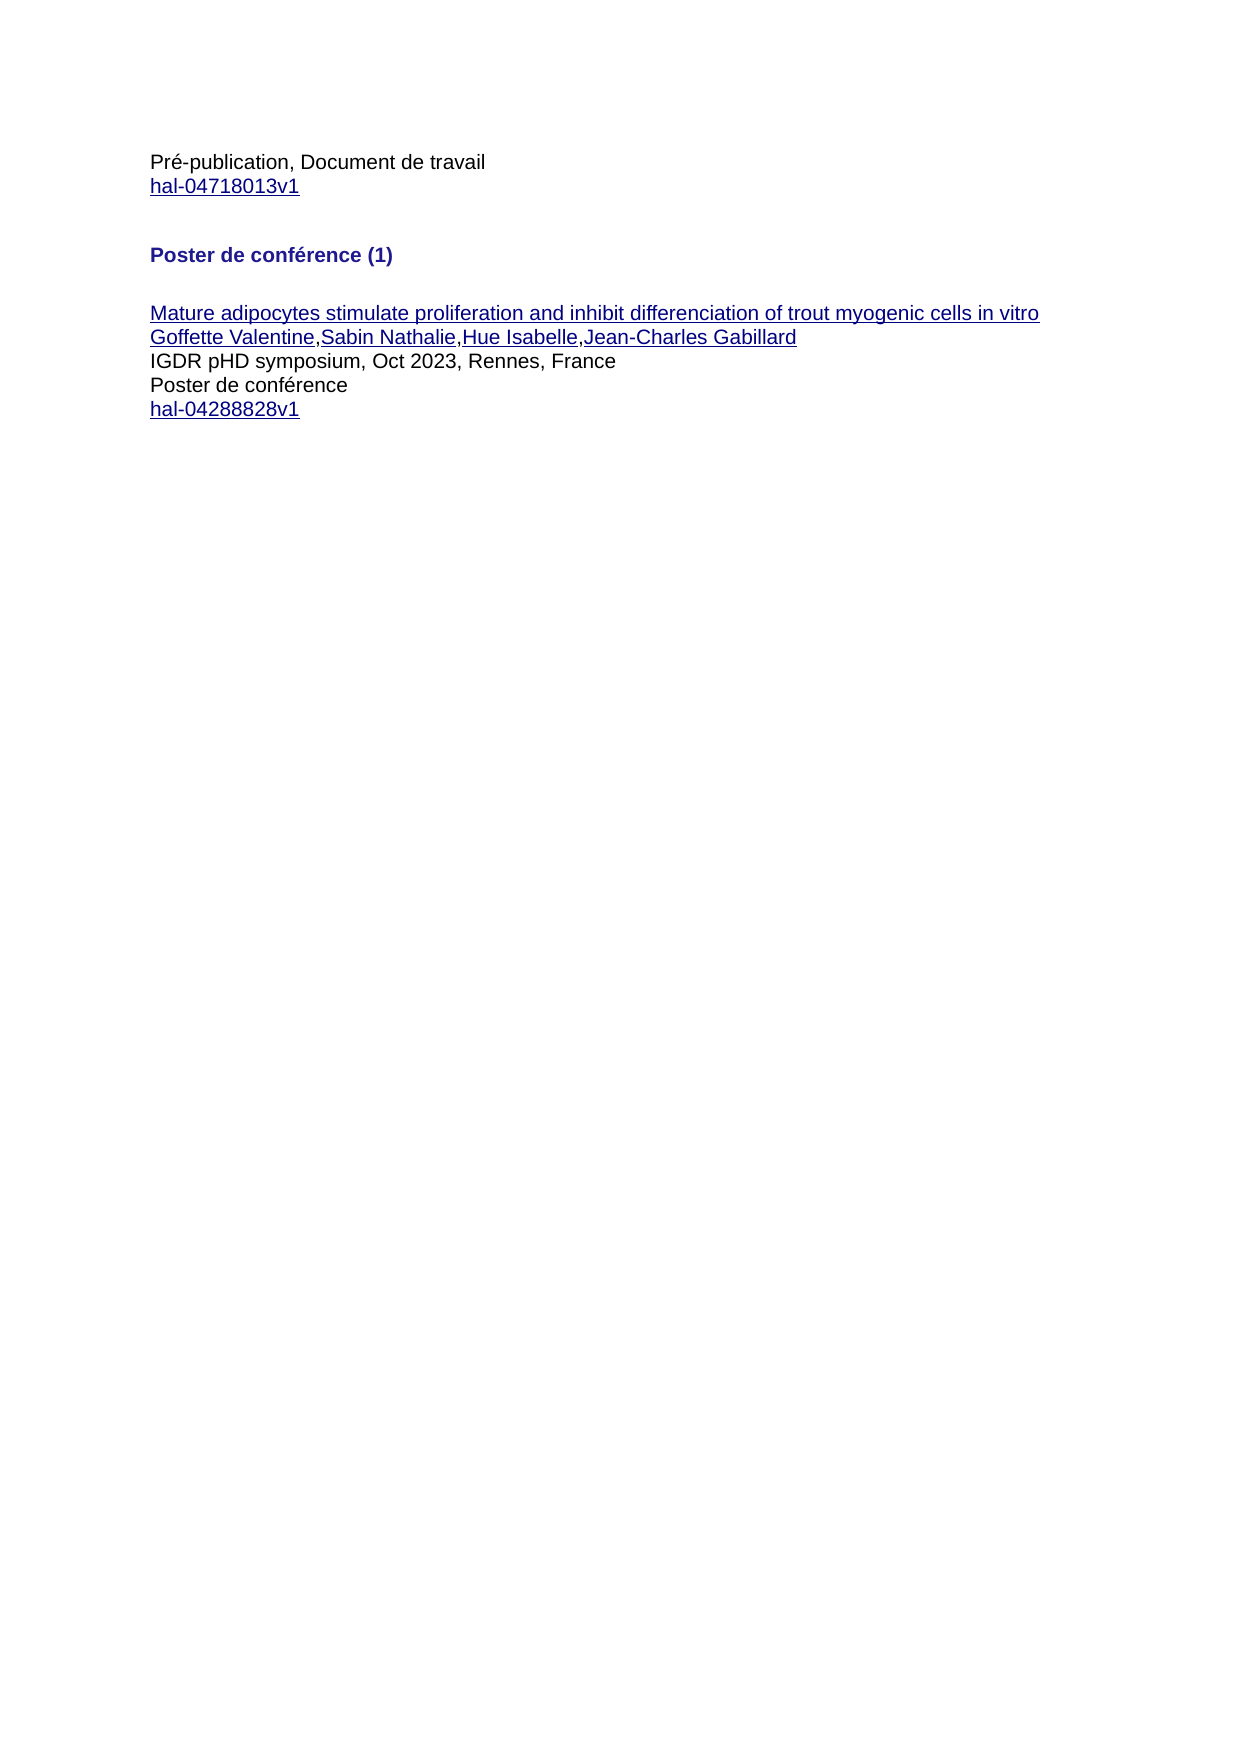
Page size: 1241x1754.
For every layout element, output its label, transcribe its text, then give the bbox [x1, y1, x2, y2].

table_header Pré-publication, Document de travail hal-04718013v1 [150, 150, 1090, 198]
table_header Mature adipocytes stimulate proliferation and inhibit differenciation of trout myogenic cells in vitro Goffette Valentine,Sabin Nathalie,Hue Isabelle,Jean-Charles Gabillard IGDR pHD symposium, Oct 2023, Rennes, France Poster de conférence hal-04288828v1 [150, 301, 1090, 421]
subtitle Poster de conférence (1) [150, 243, 1090, 267]
